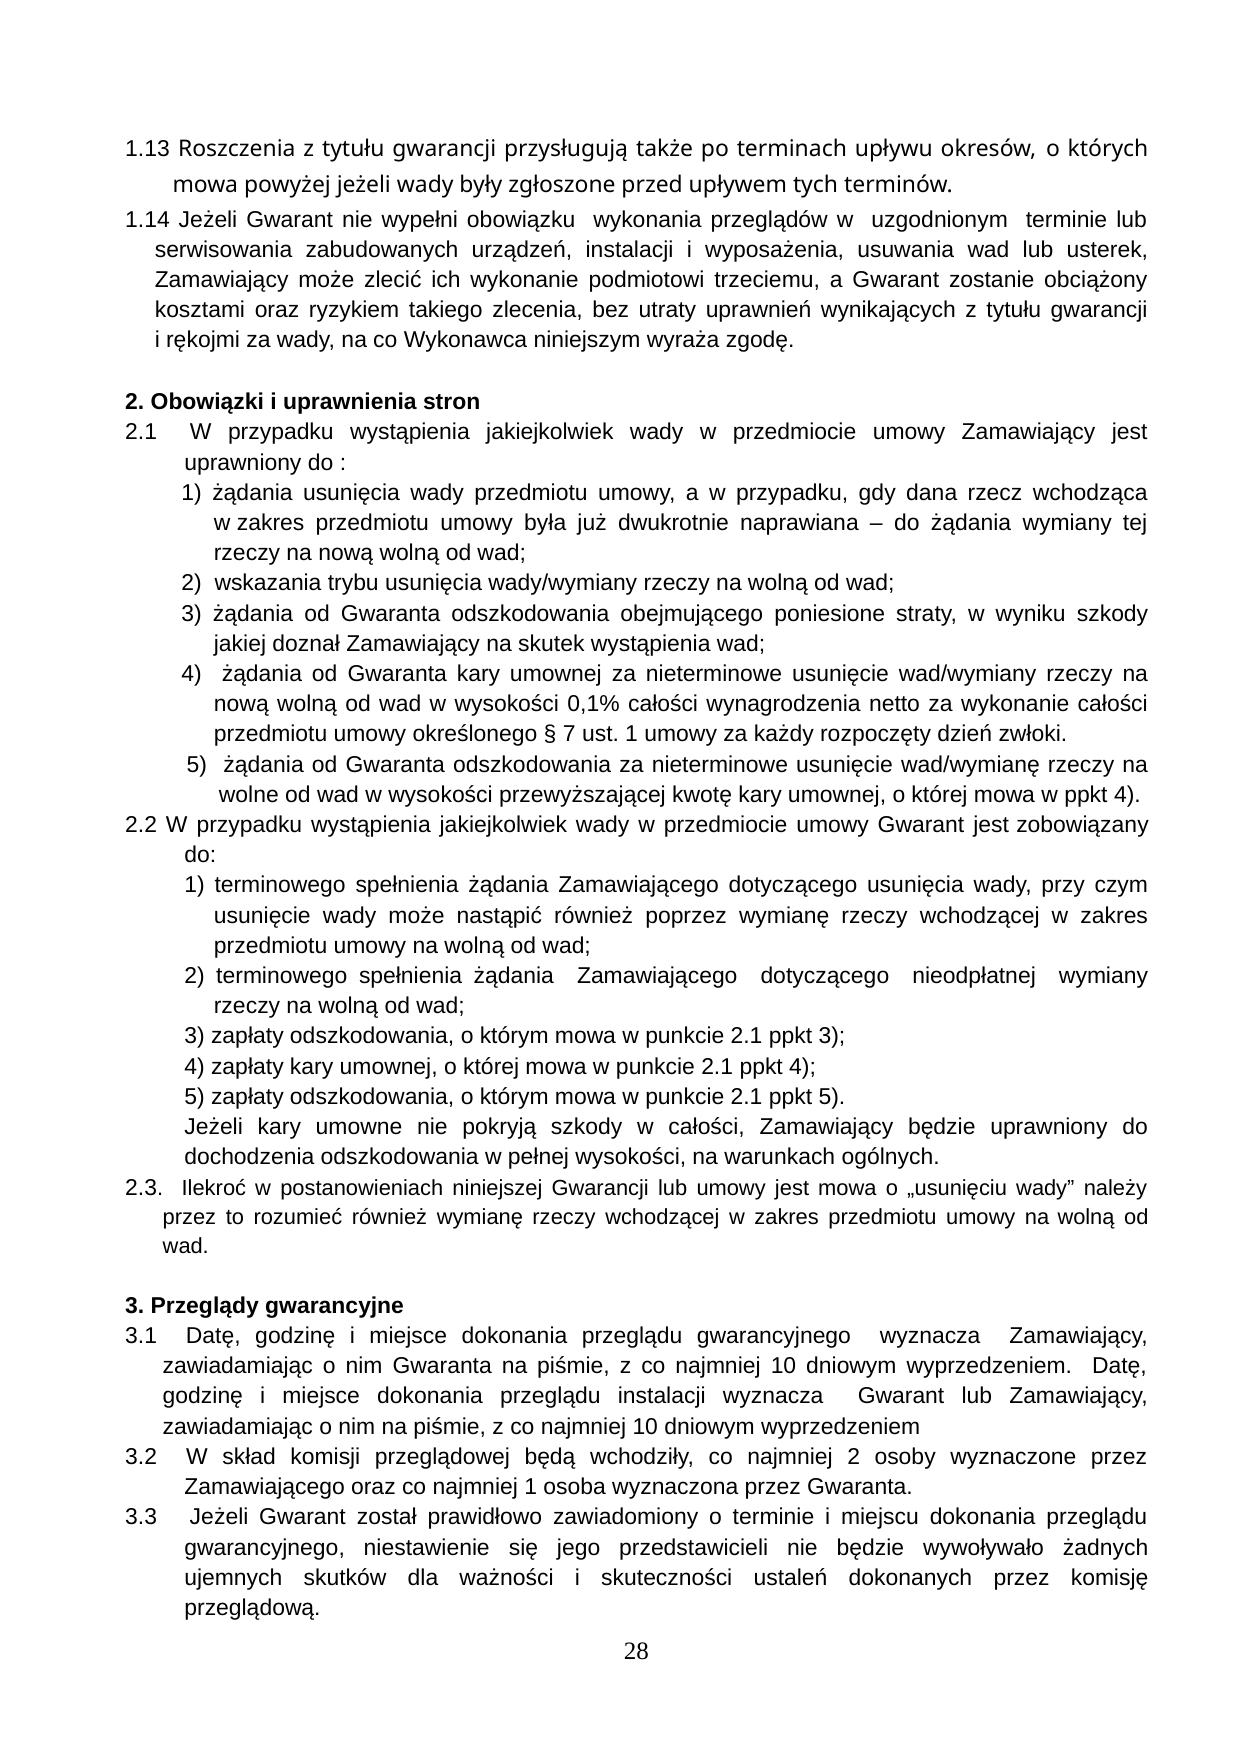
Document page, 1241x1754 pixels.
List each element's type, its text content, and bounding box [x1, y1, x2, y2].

text 2) wskazania trybu usunięcia wady/wymiany rzeczy na wolną od wad; [125, 569, 1148, 596]
text 3.3 Jeżeli Gwarant został prawidłowo zawiadomiony o terminie i miejscu dokonania przeglądu gwarancyjnego, niestawienie się jego przedstawicieli nie będzie wywoływało żadnych ujemnych skutków dla ważności i skuteczności ustaleń dokonanych przez komisję przeglądową. [125, 1503, 1148, 1620]
text 2. Obowiązki i uprawnienia stron [125, 388, 1148, 414]
text 3.1 Datę, godzinę i miejsce dokonania przeglądu gwarancyjnego wyznacza Zamawiający, zawiadamiając o nim Gwaranta na piśmie, z co najmniej 10 dniowym wyprzedzeniem. Datę, godzinę i miejsce dokonania przeglądu instalacji wyznacza Gwarant lub Zamawiający, zawiadamiając o nim na piśmie, z co najmniej 10 dniowym wyprzedzeniem [125, 1322, 1148, 1439]
text 2.1 W przypadku wystąpienia jakiejkolwiek wady w przedmiocie umowy Zamawiający jest uprawniony do : [125, 418, 1148, 475]
text 1.14 Jeżeli Gwarant nie wypełni obowiązku wykonania przeglądów w uzgodnionym terminie lub serwisowania zabudowanych urządzeń, instalacji i wyposażenia, usuwania wad lub usterek, Zamawiający może zlecić ich wykonanie podmiotowi trzeciemu, a Gwarant zostanie obciążony kosztami oraz ryzykiem takiego zlecenia, bez utraty uprawnień wynikających z tytułu gwarancji i rękojmi za wady, na co Wykonawca niniejszym wyraża zgodę. [125, 206, 1148, 353]
text 2.3. Ilekroć w postanowieniach niniejszej Gwarancji lub umowy jest mowa o „usunięciu wady” należy przez to rozumieć również wymianę rzeczy wchodzącej w zakres przedmiotu umowy na wolną od wad. [125, 1173, 1148, 1258]
text 3) zapłaty odszkodowania, o którym mowa w punkcie 2.1 ppkt 3); [125, 1022, 1148, 1049]
text 4) zapłaty kary umownej, o której mowa w punkcie 2.1 ppkt 4); [125, 1053, 1148, 1079]
text 5) żądania od Gwaranta odszkodowania za nieterminowe usunięcie wad/wymianę rzeczy na wolne od wad w wysokości przewyższającej kwotę kary umownej, o której mowa w ppkt 4). [186, 751, 1148, 807]
text 5) zapłaty odszkodowania, o którym mowa w punkcie 2.1 ppkt 5). [125, 1083, 1148, 1109]
text 3. Przeglądy gwarancyjne [125, 1292, 1148, 1318]
text 4) żądania od Gwaranta kary umownej za nieterminowe usunięcie wad/wymiany rzeczy na nową wolną od wad w wysokości 0,1% całości wynagrodzenia netto za wykonanie całości przedmiotu umowy określonego § 7 ust. 1 umowy za każdy rozpoczęty dzień zwłoki. [181, 660, 1148, 747]
text 1.13 Roszczenia z tytułu gwarancji przysługują także po terminach upływu okresów, o których mowa powyżej jeżeli wady były zgłoszone przed upływem tych terminów. [125, 132, 1148, 199]
text 3) żądania od Gwaranta odszkodowania obejmującego poniesione straty, w wyniku szkody jakiej doznał Zamawiający na skutek wystąpienia wad; [181, 599, 1148, 656]
text 2) terminowego spełnienia żądania Zamawiającego dotyczącego nieodpłatnej wymiany rzeczy na wolną od wad; [184, 962, 1148, 1019]
text 1) terminowego spełnienia żądania Zamawiającego dotyczącego usunięcia wady, przy czym usunięcie wady może nastąpić również poprzez wymianę rzeczy wchodzącej w zakres przedmiotu umowy na wolną od wad; [184, 871, 1148, 958]
text 3.2 W skład komisji przeglądowej będą wchodziły, co najmniej 2 osoby wyznaczone przez Zamawiającego oraz co najmniej 1 osoba wyznaczona przez Gwaranta. [125, 1443, 1148, 1499]
text 1) żądania usunięcia wady przedmiotu umowy, a w przypadku, gdy dana rzecz wchodząca w zakres przedmiotu umowy była już dwukrotnie naprawiana – do żądania wymiany tej rzeczy na nową wolną od wad; [181, 479, 1148, 566]
text 2.2 W przypadku wystąpienia jakiejkolwiek wady w przedmiocie umowy Gwarant jest zobowiązany do: [125, 811, 1148, 868]
text Jeżeli kary umowne nie pokryją szkody w całości, Zamawiający będzie uprawniony do dochodzenia odszkodowania w pełnej wysokości, na warunkach ogólnych. [184, 1113, 1148, 1170]
